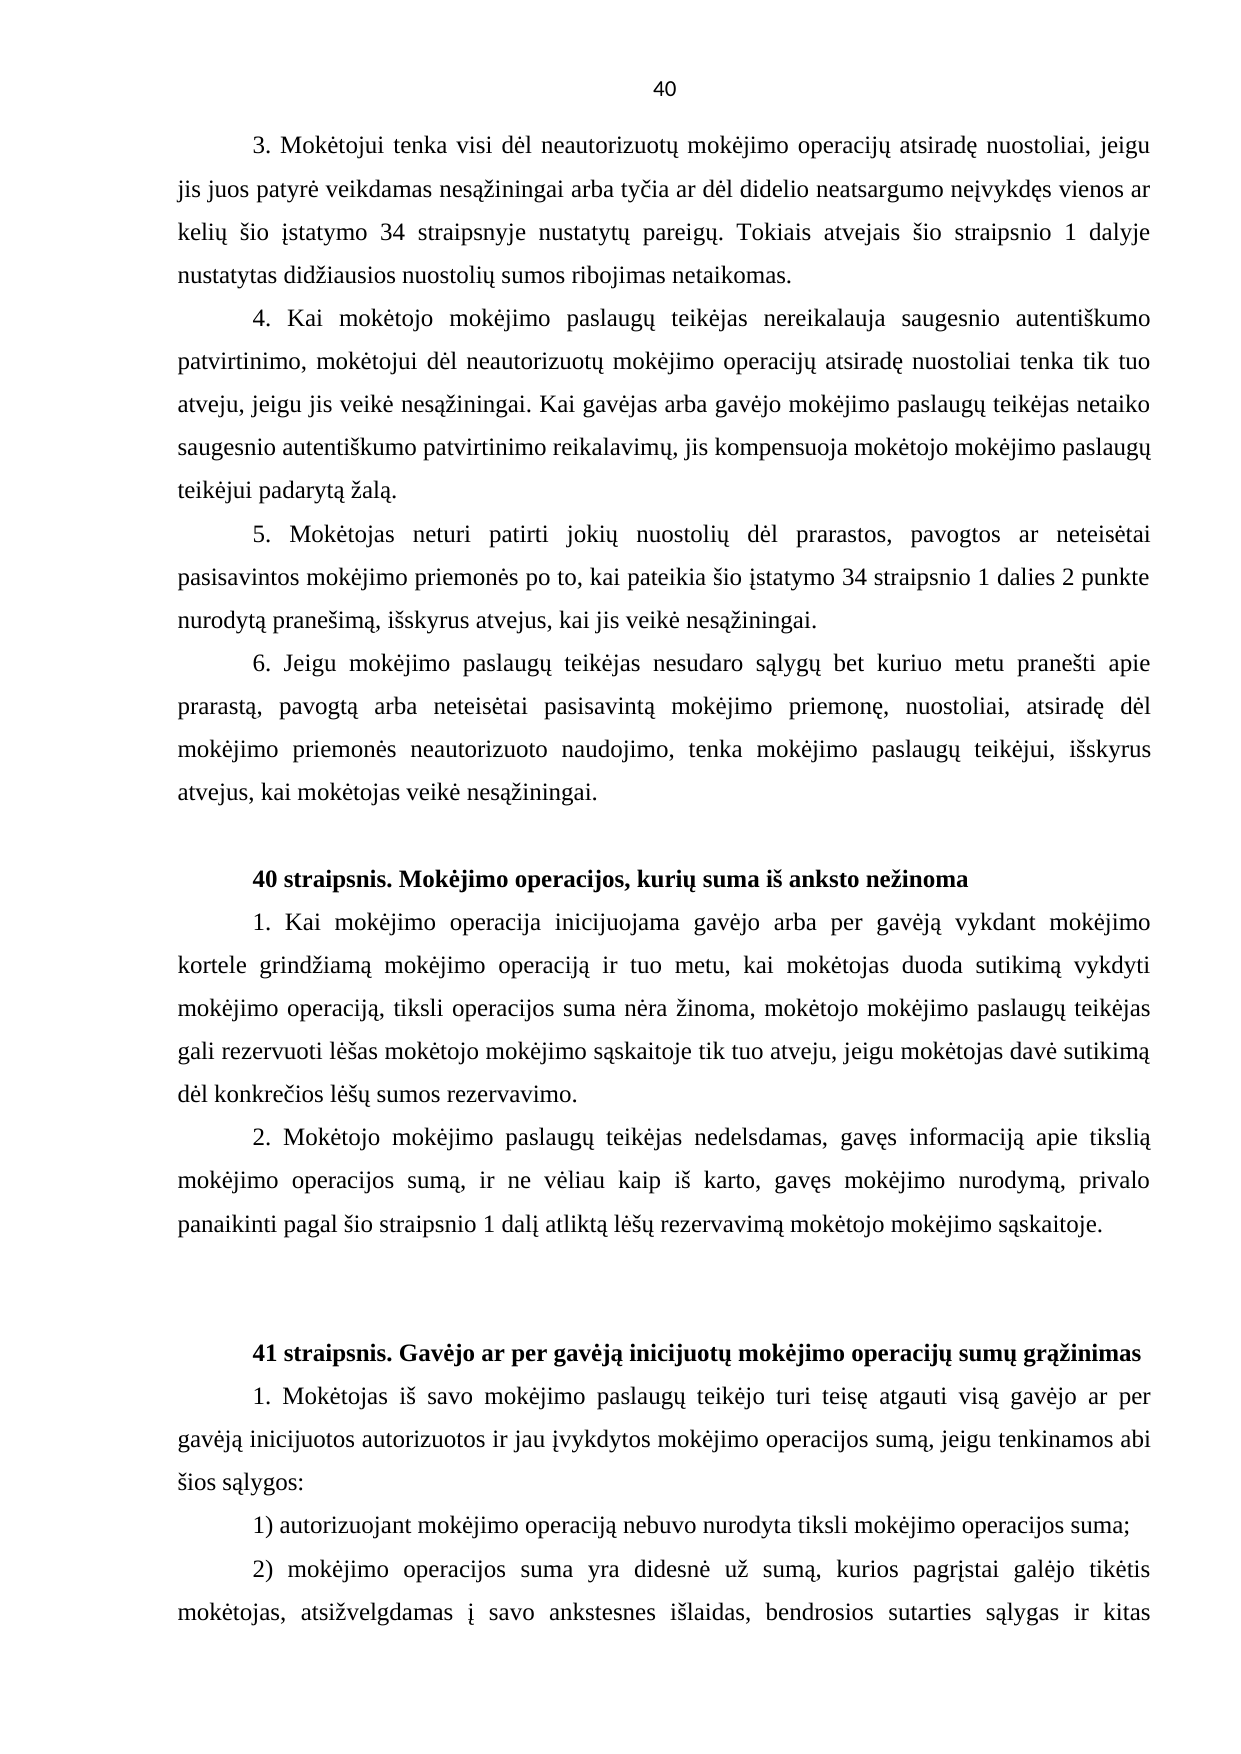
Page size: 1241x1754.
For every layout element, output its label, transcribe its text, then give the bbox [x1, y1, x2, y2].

text 40 straipsnis. Mokėjimo operacijos, kurių suma iš anksto nežinoma [177, 864, 1152, 892]
text 6. Jeigu mokėjimo paslaugų teikėjas nesudaro sąlygų bet kuriuo metu pranešti apie prarastą, pavogtą arba neteisėtai pasisavintą mokėjimo priemonę, nuostoliai, atsiradę dėl mokėjimo priemonės neautorizuoto naudojimo, tenka mokėjimo paslaugų teikėjui, išskyrus atvejus, kai mokėtojas veikė nesąžiningai. [177, 648, 1152, 806]
text 2. Mokėtojo mokėjimo paslaugų teikėjas nedelsdamas, gavęs informaciją apie tikslią mokėjimo operacijos sumą, ir ne vėliau kaip iš karto, gavęs mokėjimo nurodymą, privalo panaikinti pagal šio straipsnio 1 dalį atliktą lėšų rezervavimą mokėtojo mokėjimo sąskaitoje. [177, 1122, 1152, 1237]
text 1. Mokėtojas iš savo mokėjimo paslaugų teikėjo turi teisę atgauti visą gavėjo ar per gavėją inicijuotos autorizuotos ir jau įvykdytos mokėjimo operacijos sumą, jeigu tenkinamos abi šios sąlygos: [177, 1381, 1152, 1496]
text 2) mokėjimo operacijos suma yra didesnė už sumą, kurios pagrįstai galėjo tikėtis mokėtojas, atsižvelgdamas į savo ankstesnes išlaidas, bendrosios sutarties sąlygas ir kitas [177, 1554, 1152, 1626]
text 1. Kai mokėjimo operacija inicijuojama gavėjo arba per gavėją vykdant mokėjimo kortele grindžiamą mokėjimo operaciją ir tuo metu, kai mokėtojas duoda sutikimą vykdyti mokėjimo operaciją, tiksli operacijos suma nėra žinoma, mokėtojo mokėjimo paslaugų teikėjas gali rezervuoti lėšas mokėtojo mokėjimo sąskaitoje tik tuo atveju, jeigu mokėtojas davė sutikimą dėl konkrečios lėšų sumos rezervavimo. [177, 907, 1152, 1108]
text 41 straipsnis. Gavėjo ar per gavėją inicijuotų mokėjimo operacijų sumų grąžinimas [177, 1338, 1152, 1367]
text 4. Kai mokėtojo mokėjimo paslaugų teikėjas nereikalauja saugesnio autentiškumo patvirtinimo, mokėtojui dėl neautorizuotų mokėjimo operacijų atsiradę nuostoliai tenka tik tuo atveju, jeigu jis veikė nesąžiningai. Kai gavėjas arba gavėjo mokėjimo paslaugų teikėjas netaiko saugesnio autentiškumo patvirtinimo reikalavimų, jis kompensuoja mokėtojo mokėjimo paslaugų teikėjui padarytą žalą. [177, 303, 1152, 504]
text 1) autorizuojant mokėjimo operaciją nebuvo nurodyta tiksli mokėjimo operacijos suma; [177, 1511, 1152, 1539]
text 5. Mokėtojas neturi patirti jokių nuostolių dėl prarastos, pavogtos ar neteisėtai pasisavintos mokėjimo priemonės po to, kai pateikia šio įstatymo 34 straipsnio 1 dalies 2 punkte nurodytą pranešimą, išskyrus atvejus, kai jis veikė nesąžiningai. [177, 519, 1152, 634]
text 3. Mokėtojui tenka visi dėl neautorizuotų mokėjimo operacijų atsiradę nuostoliai, jeigu jis juos patyrė veikdamas nesąžiningai arba tyčia ar dėl didelio neatsargumo neįvykdęs vienos ar kelių šio įstatymo 34 straipsnyje nustatytų pareigų. Tokiais atvejais šio straipsnio 1 dalyje nustatytas didžiausios nuostolių sumos ribojimas netaikomas. [177, 131, 1152, 289]
